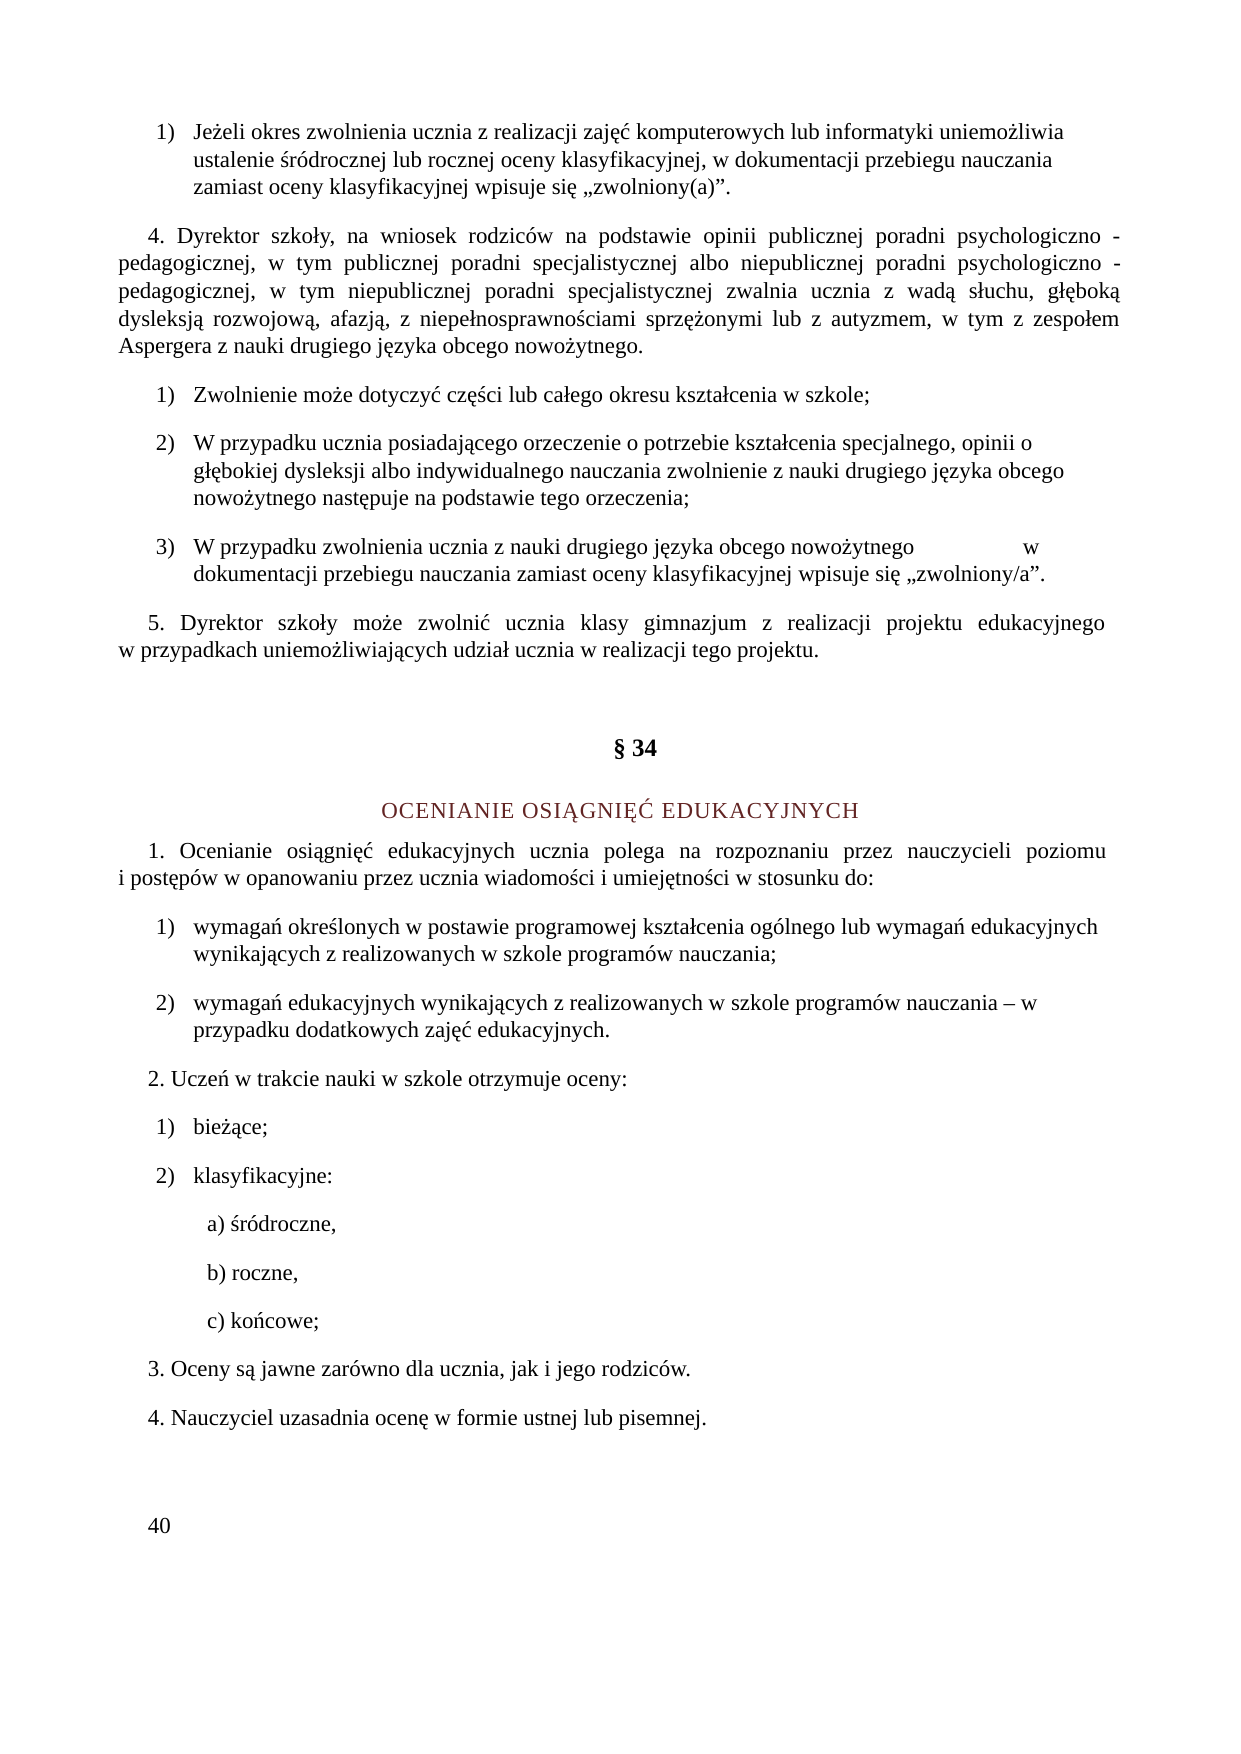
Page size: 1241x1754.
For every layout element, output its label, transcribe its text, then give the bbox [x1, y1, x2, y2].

text 3. Oceny są jawne zarówno dla ucznia, jak i jego rodziców. [118, 1356, 1122, 1382]
subtitle Ocenianie osiągnięć edukacyjnych [118, 797, 1122, 823]
list c) końcowe; [207, 1307, 1122, 1333]
list klasyfikacyjne: [156, 1162, 1122, 1188]
text 4. Dyrektor szkoły, na wniosek rodziców na podstawie opinii publicznej poradni psychologiczno - pedagogicznej, w tym publicznej poradni specjalistycznej albo niepublicznej poradni psychologiczno - pedagogicznej, w tym niepublicznej poradni specjalistycznej zwalnia ucznia z wadą słuchu, głęboką dysleksją rozwojową, afazją, z niepełnosprawnościami sprzężonymi lub z autyzmem, w tym z zespołem Aspergera z nauki drugiego języka obcego nowożytnego. [118, 222, 1122, 358]
text § 34 [118, 733, 1122, 762]
text 1. Ocenianie osiągnięć edukacyjnych ucznia polega na rozpoznaniu przez nauczycieli poziomu i postępów w opanowaniu przez ucznia wiadomości i umiejętności w stosunku do: [118, 837, 1122, 891]
list a) śródroczne, [207, 1210, 1122, 1237]
list W przypadku ucznia posiadającego orzeczenie o potrzebie kształcenia specjalnego, opinii o głębokiej dysleksji albo indywidualnego nauczania zwolnienie z nauki drugiego języka obcego nowożytnego następuje na podstawie tego orzeczenia; [156, 429, 1122, 511]
list Jeżeli okres zwolnienia ucznia z realizacji zajęć komputerowych lub informatyki uniemożliwia ustalenie śródrocznej lub rocznej oceny klasyfikacyjnej, w dokumentacji przebiegu nauczania zamiast oceny klasyfikacyjnej wpisuje się „zwolniony(a)”. [156, 118, 1122, 200]
list W przypadku zwolnienia ucznia z nauki drugiego języka obcego nowożytnego w dokumentacji przebiegu nauczania zamiast oceny klasyfikacyjnej wpisuje się „zwolniony/a”. [156, 533, 1122, 587]
text 5. Dyrektor szkoły może zwolnić ucznia klasy gimnazjum z realizacji projektu edukacyjnego w przypadkach uniemożliwiających udział ucznia w realizacji tego projektu. [118, 609, 1122, 663]
list Zwolnienie może dotyczyć części lub całego okresu kształcenia w szkole; [156, 381, 1122, 407]
text 4. Nauczyciel uzasadnia ocenę w formie ustnej lub pisemnej. [118, 1404, 1122, 1430]
list b) roczne, [207, 1259, 1122, 1285]
list wymagań określonych w postawie programowej kształcenia ogólnego lub wymagań edukacyjnych wynikających z realizowanych w szkole programów nauczania; [156, 913, 1122, 967]
list bieżące; [156, 1113, 1122, 1140]
text 2. Uczeń w trakcie nauki w szkole otrzymuje oceny: [118, 1065, 1122, 1091]
list wymagań edukacyjnych wynikających z realizowanych w szkole programów nauczania – w przypadku dodatkowych zajęć edukacyjnych. [156, 989, 1122, 1043]
